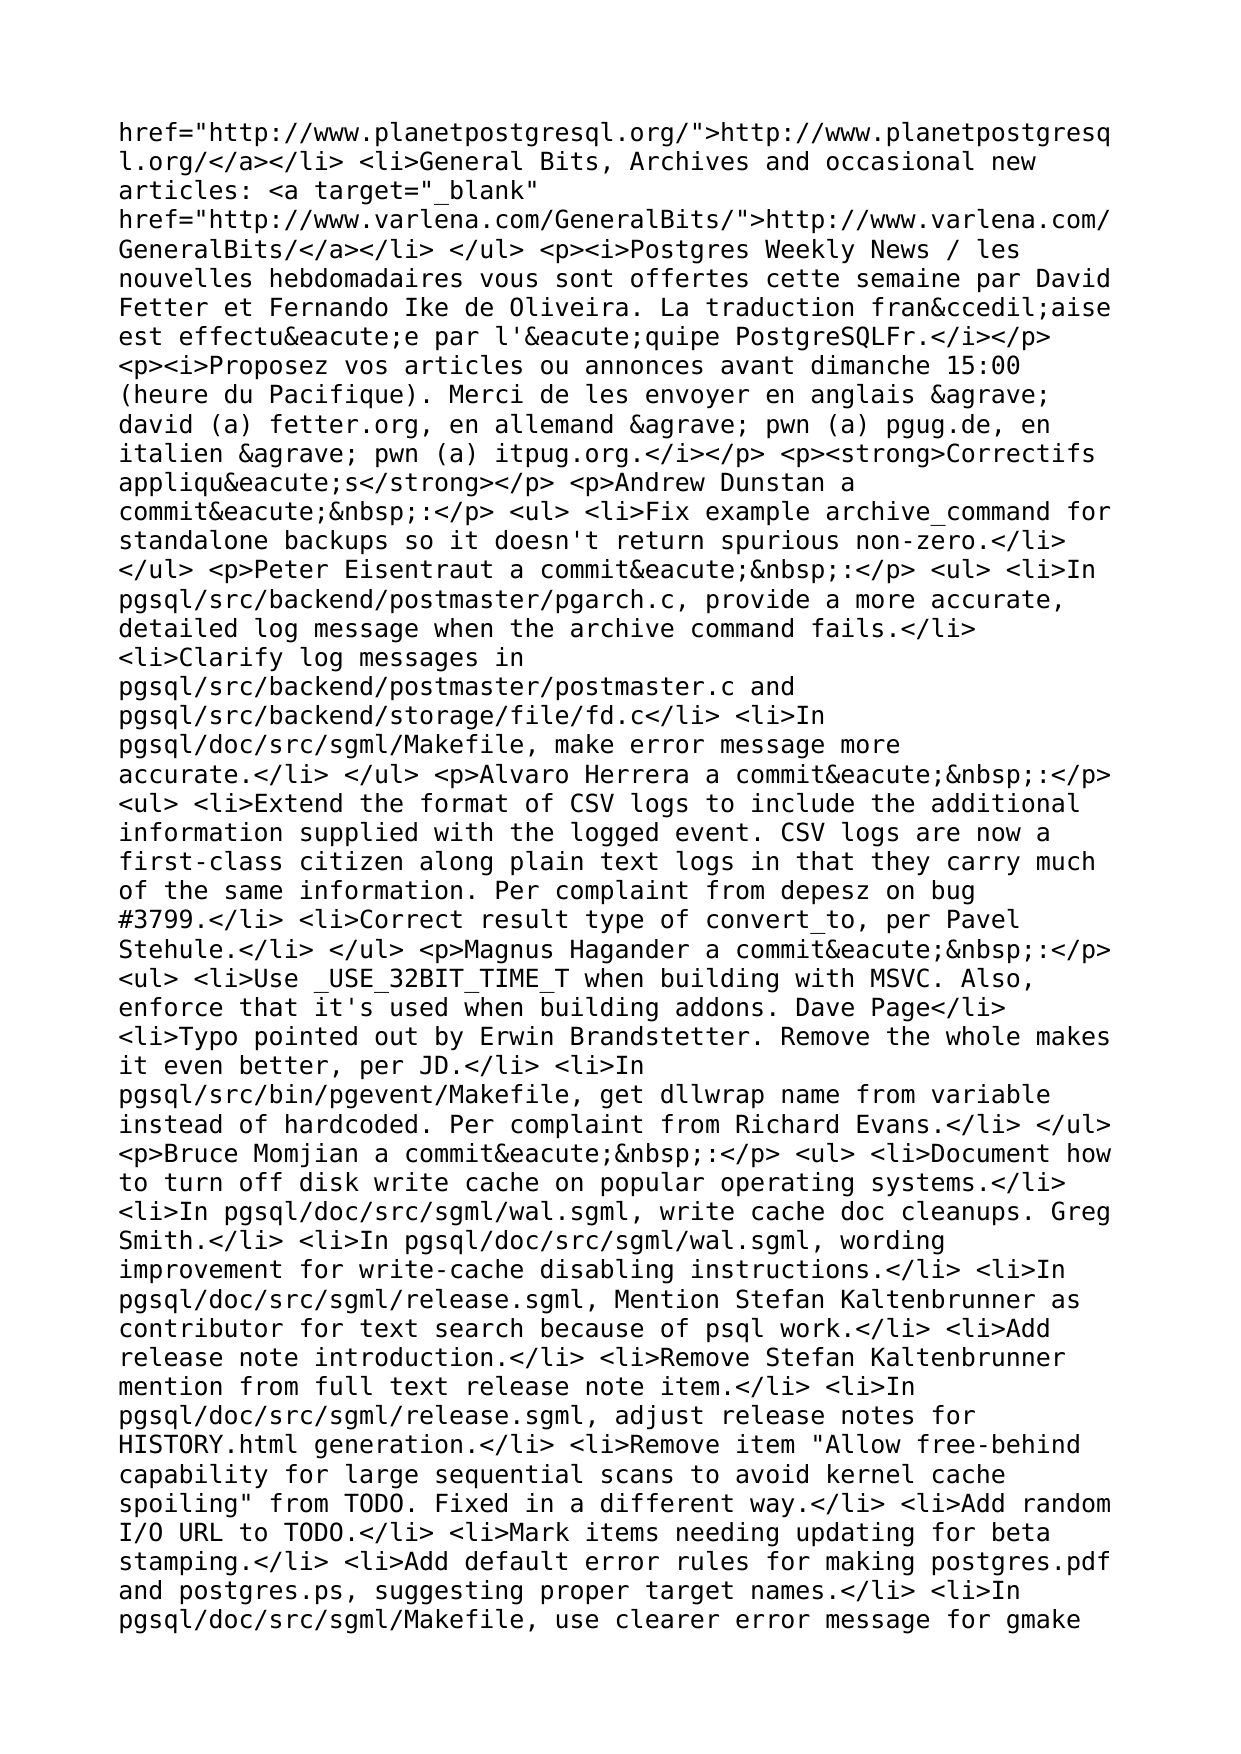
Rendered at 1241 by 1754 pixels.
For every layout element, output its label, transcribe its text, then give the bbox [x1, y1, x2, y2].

text href="http://www.planetpostgresql.org/">http://www.planetpostgresql.org/</a></li> <li>General Bits, Archives and occasional new articles: <a target="_blank" href="http://www.varlena.com/GeneralBits/">http://www.varlena.com/GeneralBits/</a></li> </ul> <p><i>Postgres Weekly News / les nouvelles hebdomadaires vous sont offertes cette semaine par David Fetter et Fernando Ike de Oliveira. La traduction fran&ccedil;aise est effectu&eacute;e par l'&eacute;quipe PostgreSQLFr.</i></p> <p><i>Proposez vos articles ou annonces avant dimanche 15:00 (heure du Pacifique). Merci de les envoyer en anglais &agrave; david (a) fetter.org, en allemand &agrave; pwn (a) pgug.de, en italien &agrave; pwn (a) itpug.org.</i></p> <p><strong>Correctifs appliqu&eacute;s</strong></p> <p>Andrew Dunstan a commit&eacute;&nbsp;:</p> <ul> <li>Fix example archive_command for standalone backups so it doesn't return spurious non-zero.</li> </ul> <p>Peter Eisentraut a commit&eacute;&nbsp;:</p> <ul> <li>In pgsql/src/backend/postmaster/pgarch.c, provide a more accurate, detailed log message when the archive command fails.</li> <li>Clarify log messages in pgsql/src/backend/postmaster/postmaster.c and pgsql/src/backend/storage/file/fd.c</li> <li>In pgsql/doc/src/sgml/Makefile, make error message more accurate.</li> </ul> <p>Alvaro Herrera a commit&eacute;&nbsp;:</p> <ul> <li>Extend the format of CSV logs to include the additional information supplied with the logged event. CSV logs are now a first-class citizen along plain text logs in that they carry much of the same information. Per complaint from depesz on bug #3799.</li> <li>Correct result type of convert_to, per Pavel Stehule.</li> </ul> <p>Magnus Hagander a commit&eacute;&nbsp;:</p> <ul> <li>Use _USE_32BIT_TIME_T when building with MSVC. Also, enforce that it's used when building addons. Dave Page</li> <li>Typo pointed out by Erwin Brandstetter. Remove the whole makes it even better, per JD.</li> <li>In pgsql/src/bin/pgevent/Makefile, get dllwrap name from variable instead of hardcoded. Per complaint from Richard Evans.</li> </ul> <p>Bruce Momjian a commit&eacute;&nbsp;:</p> <ul> <li>Document how to turn off disk write cache on popular operating systems.</li> <li>In pgsql/doc/src/sgml/wal.sgml, write cache doc cleanups. Greg Smith.</li> <li>In pgsql/doc/src/sgml/wal.sgml, wording improvement for write-cache disabling instructions.</li> <li>In pgsql/doc/src/sgml/release.sgml, Mention Stefan Kaltenbrunner as contributor for text search because of psql work.</li> <li>Add release note introduction.</li> <li>Remove Stefan Kaltenbrunner mention from full text release note item.</li> <li>In pgsql/doc/src/sgml/release.sgml, adjust release notes for HISTORY.html generation.</li> <li>Remove item "Allow free-behind capability for large sequential scans to avoid kernel cache spoiling" from TODO. Fixed in a different way.</li> <li>Add random I/O URL to TODO.</li> <li>Mark items needing updating for beta stamping.</li> <li>Add default error rules for making postgres.pdf and postgres.ps, suggesting proper target names.</li> <li>In pgsql/doc/src/sgml/Makefile, use clearer error message for gmake [118, 118, 1122, 1635]
